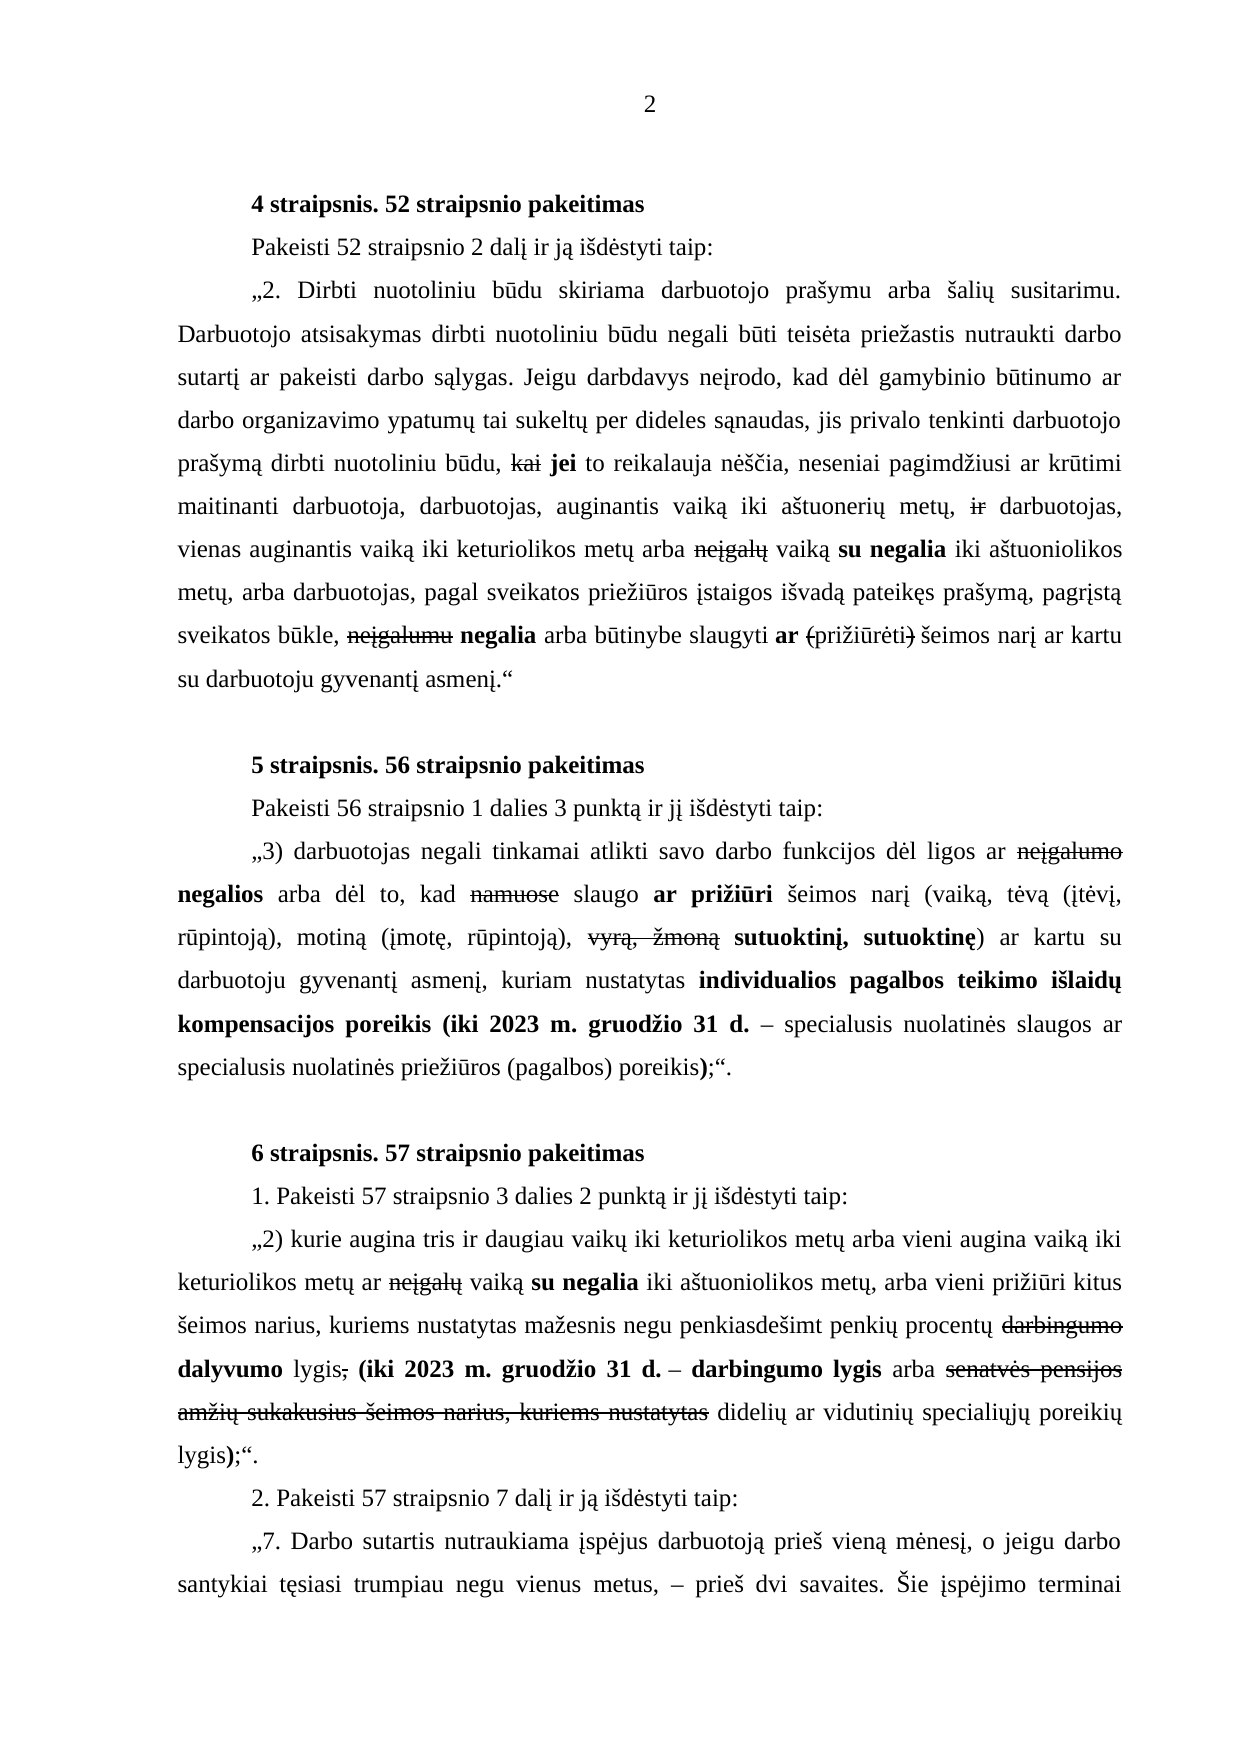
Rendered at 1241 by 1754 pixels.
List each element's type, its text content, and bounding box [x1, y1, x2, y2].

text „2) kurie augina tris ir daugiau vaikų iki keturiolikos metų arba vieni augina vaiką iki keturiolikos metų ar neįgalų vaiką su negalia iki aštuoniolikos metų, arba vieni prižiūri kitus šeimos narius, kuriems nustatytas mažesnis negu penkiasdešimt penkių procentų darbingumo dalyvumo lygis, (iki 2023 m. gruodžio 31 d. – darbingumo lygis arba senatvės pensijos amžių sukakusius šeimos narius, kuriems nustatytas didelių ar vidutinių specialiųjų poreikių lygis);“. [177, 1224, 1122, 1469]
text „7. Darbo sutartis nutraukiama įspėjus darbuotoją prieš vieną mėnesį, o jeigu darbo santykiai tęsiasi trumpiau negu vienus metus, – prieš dvi savaites. Šie įspėjimo terminai [177, 1526, 1122, 1598]
text 5 straipsnis. 56 straipsnio pakeitimas [177, 750, 1122, 779]
text 2. Pakeisti 57 straipsnio 7 dalį ir ją išdėstyti taip: [251, 1483, 1122, 1512]
text 6 straipsnis. 57 straipsnio pakeitimas [177, 1138, 1122, 1167]
text Pakeisti 52 straipsnio 2 dalį ir ją išdėstyti taip: [177, 232, 1122, 261]
text 1. Pakeisti 57 straipsnio 3 dalies 2 punktą ir jį išdėstyti taip: [177, 1181, 1122, 1210]
text Pakeisti 56 straipsnio 1 dalies 3 punktą ir jį išdėstyti taip: [177, 793, 1122, 822]
text 4 straipsnis. 52 straipsnio pakeitimas [177, 189, 1122, 218]
text „2. Dirbti nuotoliniu būdu skiriama darbuotojo prašymu arba šalių susitarimu. Darbuotojo atsisakymas dirbti nuotoliniu būdu negali būti teisėta priežastis nutraukti darbo sutartį ar pakeisti darbo sąlygas. Jeigu darbdavys neįrodo, kad dėl gamybinio būtinumo ar darbo organizavimo ypatumų tai sukeltų per dideles sąnaudas, jis privalo tenkinti darbuotojo prašymą dirbti nuotoliniu būdu, kai jei to reikalauja nėščia, neseniai pagimdžiusi ar krūtimi maitinanti darbuotoja, darbuotojas, auginantis vaiką iki aštuonerių metų, ir darbuotojas, vienas auginantis vaiką iki keturiolikos metų arba neįgalų vaiką su negalia iki aštuoniolikos metų, arba darbuotojas, pagal sveikatos priežiūros įstaigos išvadą pateikęs prašymą, pagrįstą sveikatos būkle, neįgalumu negalia arba būtinybe slaugyti ar (prižiūrėti) šeimos narį ar kartu su darbuotoju gyvenantį asmenį.“ [177, 276, 1122, 692]
text „3) darbuotojas negali tinkamai atlikti savo darbo funkcijos dėl ligos ar neįgalumo negalios arba dėl to, kad namuose slaugo ar prižiūri šeimos narį (vaiką, tėvą (įtėvį, rūpintoją), motiną (įmotę, rūpintoją), vyrą, žmoną sutuoktinį, sutuoktinę) ar kartu su darbuotoju gyvenantį asmenį, kuriam nustatytas individualios pagalbos teikimo išlaidų kompensacijos poreikis (iki 2023 m. gruodžio 31 d. – specialusis nuolatinės slaugos ar specialusis nuolatinės priežiūros (pagalbos) poreikis);“. [177, 836, 1122, 1081]
